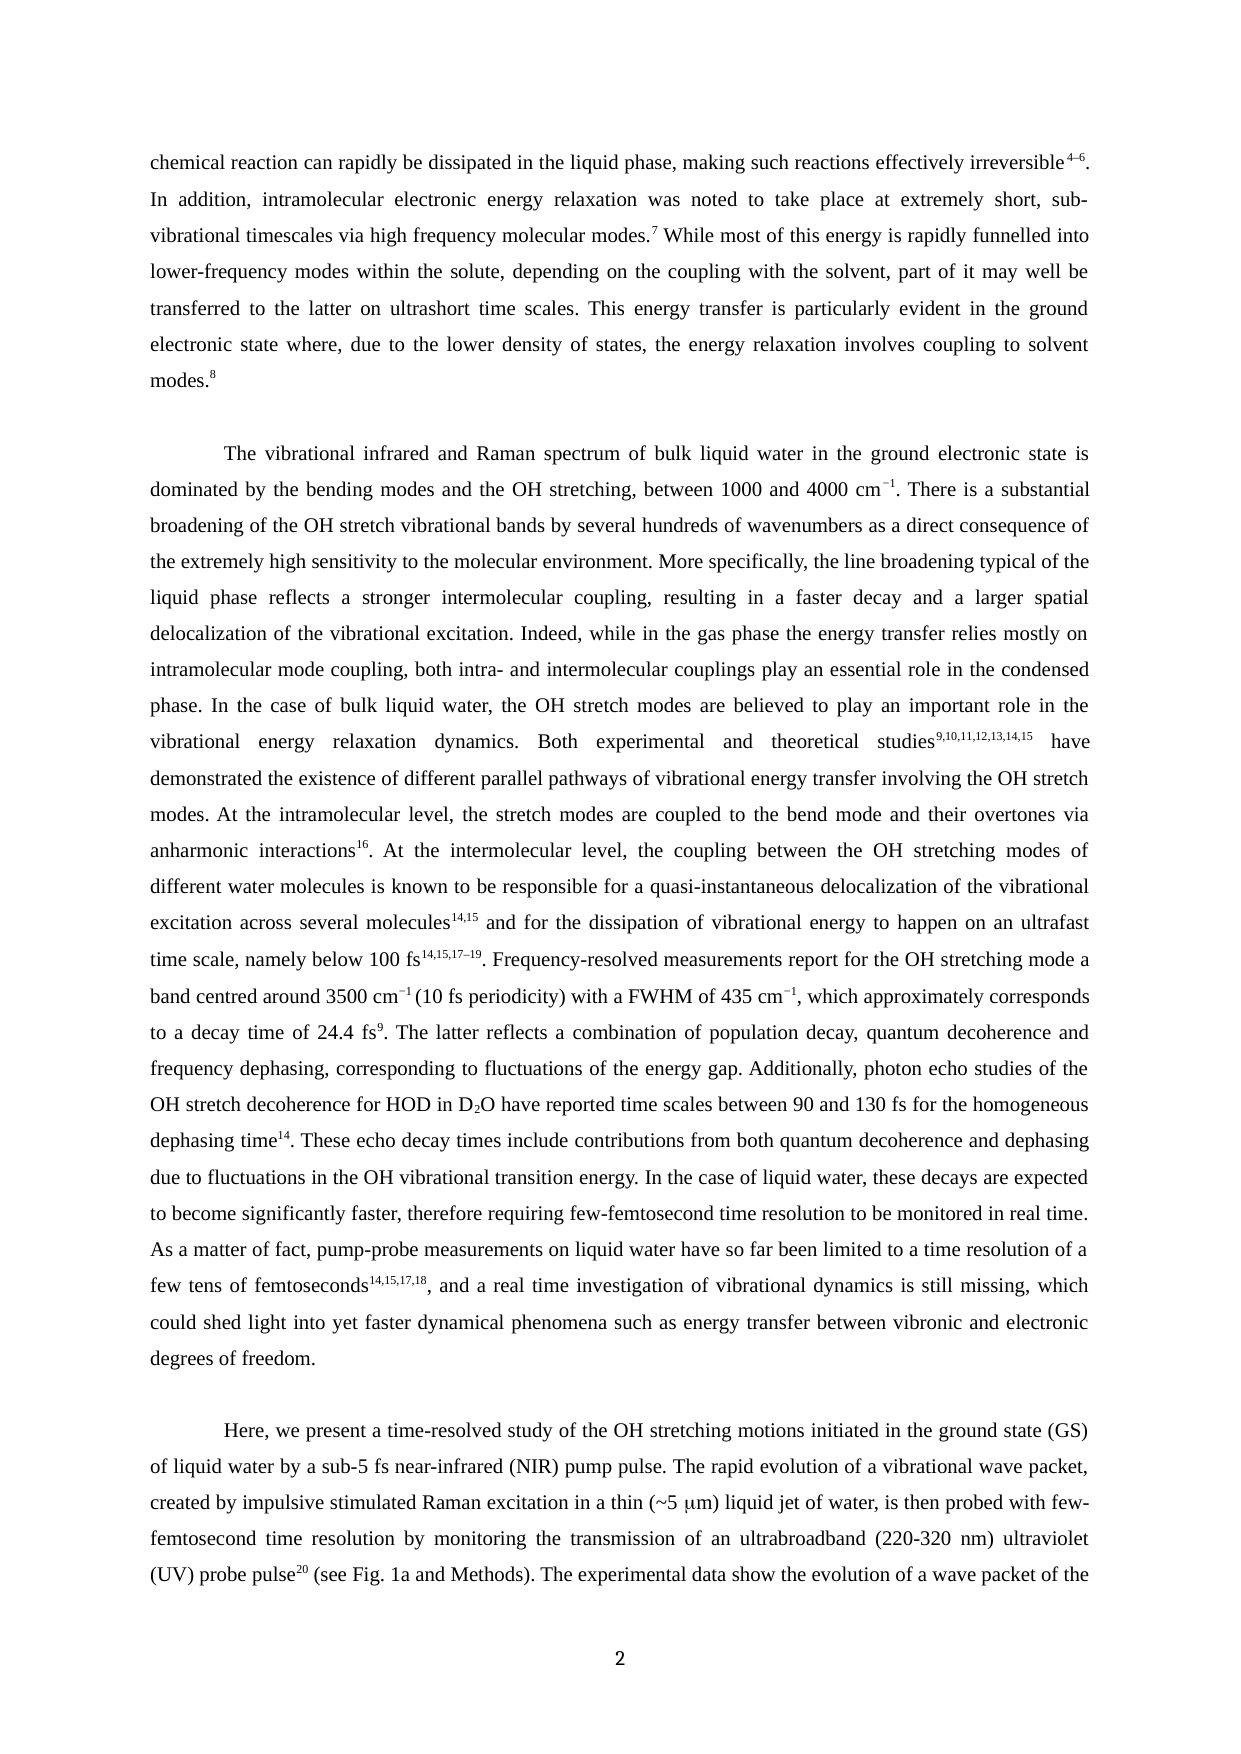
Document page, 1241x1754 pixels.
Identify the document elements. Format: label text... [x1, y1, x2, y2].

text chemical reaction can rapidly be dissipated in the liquid phase, making such reactions effectively irreversible4–6. In addition, intramolecular electronic energy relaxation was noted to take place at extremely short, sub-vibrational timescales via high frequency molecular modes.7 While most of this energy is rapidly funnelled into lower-frequency modes within the solute, depending on the coupling with the solvent, part of it may well be transferred to the latter on ultrashort time scales. This energy transfer is particularly evident in the ground electronic state where, due to the lower density of states, the energy relaxation involves coupling to solvent modes.8 [150, 150, 1090, 392]
text The vibrational infrared and Raman spectrum of bulk liquid water in the ground electronic state is dominated by the bending modes and the OH stretching, between 1000 and 4000 cm−1. There is a substantial broadening of the OH stretch vibrational bands by several hundreds of wavenumbers as a direct consequence of the extremely high sensitivity to the molecular environment. More specifically, the line broadening typical of the liquid phase reflects a stronger intermolecular coupling, resulting in a faster decay and a larger spatial delocalization of the vibrational excitation. Indeed, while in the gas phase the energy transfer relies mostly on intramolecular mode coupling, both intra- and intermolecular couplings play an essential role in the condensed phase. In the case of bulk liquid water, the OH stretch modes are believed to play an important role in the vibrational energy relaxation dynamics. Both experimental and theoretical studies9,10,11,12,13,14,15 have demonstrated the existence of different parallel pathways of vibrational energy transfer involving the OH stretch modes. At the intramolecular level, the stretch modes are coupled to the bend mode and their overtones via anharmonic interactions16. At the intermolecular level, the coupling between the OH stretching modes of different water molecules is known to be responsible for a quasi-instantaneous delocalization of the vibrational excitation across several molecules14,15 and for the dissipation of vibrational energy to happen on an ultrafast time scale, namely below 100 fs14,15,17–19. Frequency-resolved measurements report for the OH stretching mode a band centred around 3500 cm−1 (10 fs periodicity) with a FWHM of 435 cm−1, which approximately corresponds to a decay time of 24.4 fs9. The latter reflects a combination of population decay, quantum decoherence and frequency dephasing, corresponding to fluctuations of the energy gap. Additionally, photon echo studies of the OH stretch decoherence for HOD in D2O have reported time scales between 90 and 130 fs for the homogeneous dephasing time14. These echo decay times include contributions from both quantum decoherence and dephasing due to fluctuations in the OH vibrational transition energy. In the case of liquid water, these decays are expected to become significantly faster, therefore requiring few-femtosecond time resolution to be monitored in real time. As a matter of fact, pump-probe measurements on liquid water have so far been limited to a time resolution of a few tens of femtoseconds14,15,17,18, and a real time investigation of vibrational dynamics is still missing, which could shed light into yet faster dynamical phenomena such as energy transfer between vibronic and electronic degrees of freedom. [150, 441, 1090, 1370]
text Here, we present a time-resolved study of the OH stretching motions initiated in the ground state (GS) of liquid water by a sub-5 fs near-infrared (NIR) pump pulse. The rapid evolution of a vibrational wave packet, created by impulsive stimulated Raman excitation in a thin (~5 mm) liquid jet of water, is then probed with few-femtosecond time resolution by monitoring the transmission of an ultrabroadband (220-320 nm) ultraviolet (UV) probe pulse20 (see Fig. 1a and Methods). The experimental data show the evolution of a wave packet of the [150, 1418, 1090, 1587]
